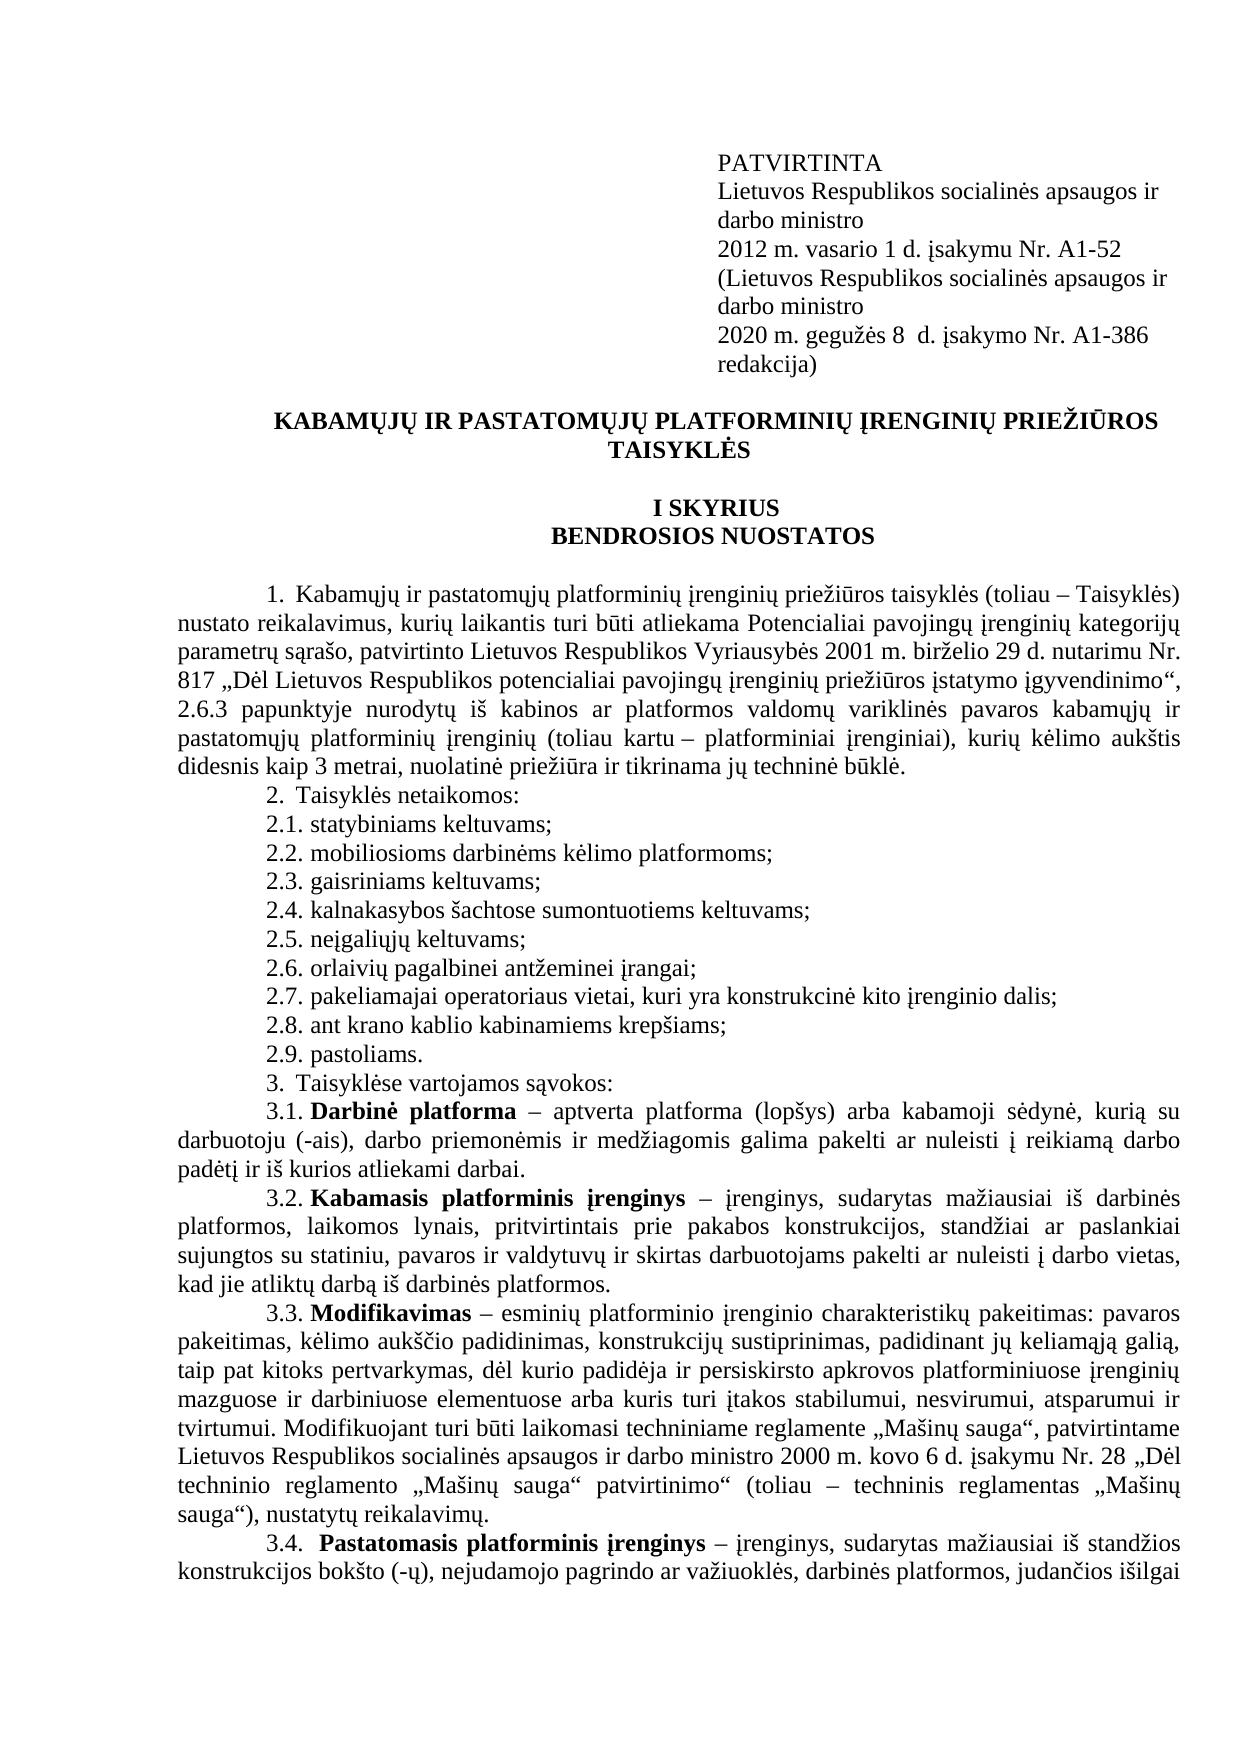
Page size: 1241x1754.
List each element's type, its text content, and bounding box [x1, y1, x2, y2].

text 2.5. neįgaliųjų keltuvams; [177, 924, 1181, 953]
text 1. Kabamųjų ir pastatomųjų platforminių įrenginių priežiūros taisyklės (toliau – Taisyklės) nustato reikalavimus, kurių laikantis turi būti atliekama Potencialiai pavojingų įrenginių kategorijų parametrų sąrašo, patvirtinto Lietuvos Respublikos Vyriausybės 2001 m. birželio 29 d. nutarimu Nr. 817 „Dėl Lietuvos Respublikos potencialiai pavojingų įrenginių priežiūros įstatymo įgyvendinimo“, 2.6.3 papunktyje nurodytų iš kabinos ar platformos valdomų variklinės pavaros kabamųjų ir pastatomųjų platforminių įrenginių (toliau kartu – platforminiai įrenginiai), kurių kėlimo aukštis didesnis kaip 3 metrai, nuolatinė priežiūra ir tikrinama jų techninė būklė. [177, 579, 1181, 780]
text 3. Taisyklėse vartojamos sąvokos: [177, 1068, 1181, 1096]
text 3.3. Modifikavimas – esminių platforminio įrenginio charakteristikų pakeitimas: pavaros pakeitimas, kėlimo aukščio padidinimas, konstrukcijų sustiprinimas, padidinant jų keliamąją galią, taip pat kitoks pertvarkymas, dėl kurio padidėja ir persiskirsto apkrovos platforminiuose įrenginių mazguose ir darbiniuose elementuose arba kuris turi įtakos stabilumui, nesvirumui, atsparumui ir tvirtumui. Modifikuojant turi būti laikomasi techniniame reglamente „Mašinų sauga“, patvirtintame Lietuvos Respublikos socialinės apsaugos ir darbo ministro 2000 m. kovo 6 d. įsakymu Nr. 28 „Dėl techninio reglamento „Mašinų sauga“ patvirtinimo“ (toliau – techninis reglamentas „Mašinų sauga“), nustatytų reikalavimų. [177, 1298, 1181, 1528]
text 3.1. Darbinė platforma – aptverta platforma (lopšys) arba kabamoji sėdynė, kurią su darbuotoju (-ais), darbo priemonėmis ir medžiagomis galima pakelti ar nuleisti į reikiamą darbo padėtį ir iš kurios atliekami darbai. [177, 1096, 1181, 1183]
text 2.7. pakeliamajai operatoriaus vietai, kuri yra konstrukcinė kito įrenginio dalis; [177, 981, 1181, 1010]
text BENDROSIOS NUOSTATOS [177, 521, 1181, 550]
text I SKYRIUS [177, 493, 1181, 521]
text Patvirtinta [717, 148, 1181, 176]
text 2.4. kalnakasybos šachtose sumontuotiems keltuvams; [177, 895, 1181, 924]
text 2.3. gaisriniams keltuvams; [177, 866, 1181, 895]
text 2020 m. gegužės 8 d. įsakymo Nr. A1-386 [717, 320, 1181, 349]
text Lietuvos Respublikos socialinės apsaugos ir darbo ministro [717, 176, 1181, 234]
text 2. Taisyklės netaikomos: [177, 780, 1181, 809]
text 3.4. Pastatomasis platforminis įrenginys – įrenginys, sudarytas mažiausiai iš standžios konstrukcijos bokšto (-ų), nejudamojo pagrindo ar važiuoklės, darbinės platformos, judančios išilgai [177, 1528, 1181, 1585]
text 2.9. pastoliams. [177, 1039, 1181, 1068]
text 2.2. mobiliosioms darbinėms kėlimo platformoms; [177, 838, 1181, 866]
text 2.1. statybiniams keltuvams; [177, 809, 1181, 838]
text 3.2. Kabamasis platforminis įrenginys – įrenginys, sudarytas mažiausiai iš darbinės platformos, laikomos lynais, pritvirtintais prie pakabos konstrukcijos, standžiai ar paslankiai sujungtos su statiniu, pavaros ir valdytuvų ir skirtas darbuotojams pakelti ar nuleisti į darbo vietas, kad jie atliktų darbą iš darbinės platformos. [177, 1183, 1181, 1298]
text 2.6. orlaivių pagalbinei antžeminei įrangai; [177, 953, 1181, 981]
text redakcija) [717, 349, 1181, 378]
text KABAMŲJŲ IR PASTATOMŲJŲ PLATFORMINIŲ ĮRENGINIŲ PRIEŽIŪROS TAISYKLĖS [177, 406, 1181, 464]
text 2.8. ant krano kablio kabinamiems krepšiams; [177, 1010, 1181, 1039]
text 2012 m. vasario 1 d. įsakymu Nr. A1-52 (Lietuvos Respublikos socialinės apsaugos ir darbo ministro [717, 234, 1181, 320]
